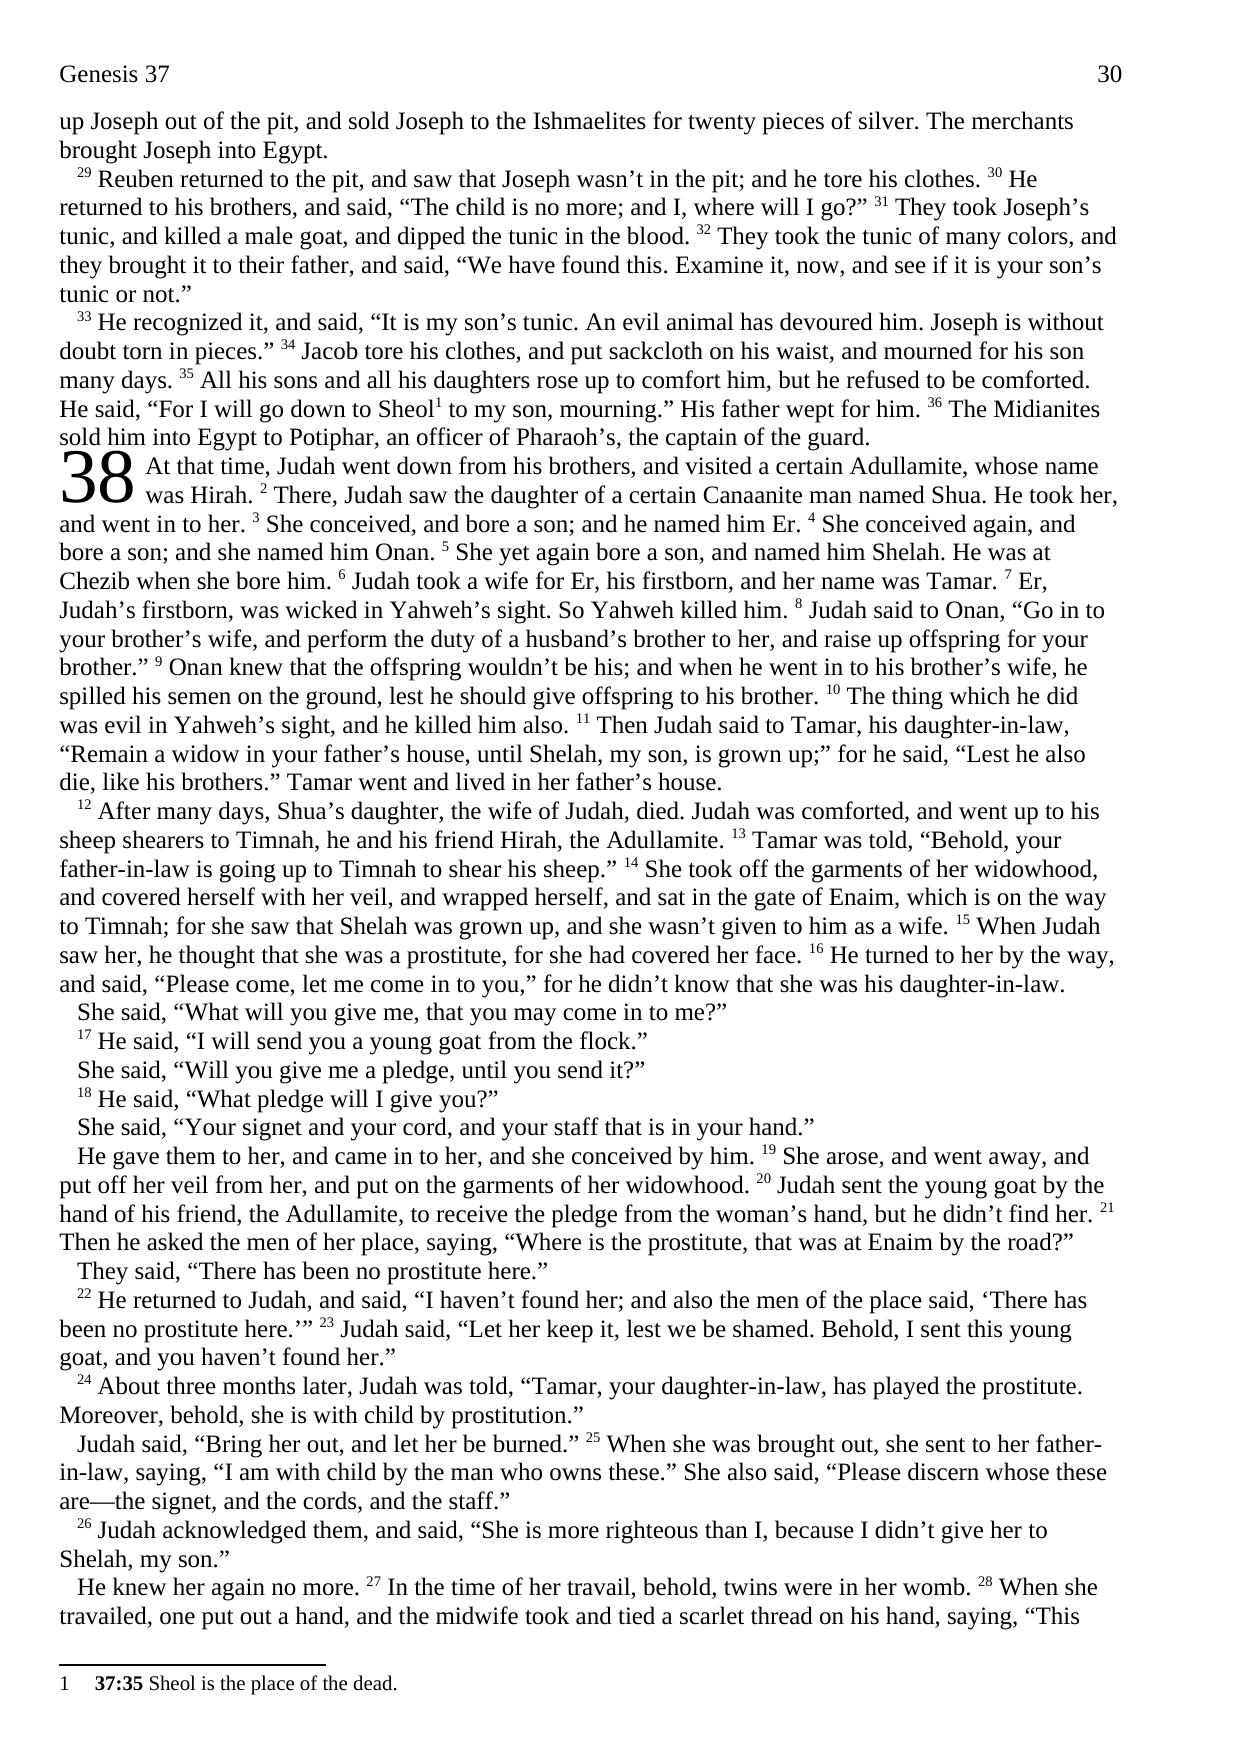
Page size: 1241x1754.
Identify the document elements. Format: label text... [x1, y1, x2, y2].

text They said, “There has been no prostitute here.” [59, 1256, 1122, 1285]
text 33 He recognized it, and said, “It is my son’s tunic. An evil animal has devoured him. Joseph is without doubt torn in pieces.” 34 Jacob tore his clothes, and put sackcloth on his waist, and mourned for his son many days. 35 All his sons and all his daughters rose up to comfort him, but he refused to be comforted. He said, “For I will go down to Sheol to my son, mourning.” His father wept for him. 36 The Midianites sold him into Egypt to Potiphar, an officer of Pharaoh’s, the captain of the guard. [59, 307, 1122, 451]
text 24 About three months later, Judah was told, “Tamar, your daughter-in-law, has played the prostitute. Moreover, behold, she is with child by prostitution.” [59, 1371, 1122, 1429]
text She said, “Your signet and your cord, and your staff that is in your hand.” [59, 1112, 1122, 1141]
text She said, “Will you give me a pledge, until you send it?” [59, 1055, 1122, 1084]
text He knew her again no more. 27 In the time of her travail, behold, twins were in her womb. 28 When she travailed, one put out a hand, and the midwife took and tied a scarlet thread on his hand, saying, “This [59, 1572, 1122, 1630]
text He gave them to her, and came in to her, and she conceived by him. 19 She arose, and went away, and put off her veil from her, and put on the garments of her widowhood. 20 Judah sent the young goat by the hand of his friend, the Adullamite, to receive the pledge from the woman’s hand, but he didn’t find her. 21 Then he asked the men of her place, saying, “Where is the prostitute, that was at Enaim by the road?” [59, 1141, 1122, 1256]
text 37:35 Sheol is the place of the dead. [59, 1671, 1122, 1695]
text 22 He returned to Judah, and said, “I haven’t found her; and also the men of the place said, ‘There has been no prostitute here.’” 23 Judah said, “Let her keep it, lest we be shamed. Behold, I sent this young goat, and you haven’t found her.” [59, 1285, 1122, 1371]
text She said, “What will you give me, that you may come in to me?” [59, 997, 1122, 1026]
text 18 He said, “What pledge will I give you?” [59, 1084, 1122, 1112]
text 38At that time, Judah went down from his brothers, and visited a certain Adullamite, whose name was Hirah. 2 There, Judah saw the daughter of a certain Canaanite man named Shua. He took her, and went in to her. 3 She conceived, and bore a son; and he named him Er. 4 She conceived again, and bore a son; and she named him Onan. 5 She yet again bore a son, and named him Shelah. He was at Chezib when she bore him. 6 Judah took a wife for Er, his firstborn, and her name was Tamar. 7 Er, Judah’s firstborn, was wicked in Yahweh’s sight. So Yahweh killed him. 8 Judah said to Onan, “Go in to your brother’s wife, and perform the duty of a husband’s brother to her, and raise up offspring for your brother.” 9 Onan knew that the offspring wouldn’t be his; and when he went in to his brother’s wife, he spilled his semen on the ground, lest he should give offspring to his brother. 10 The thing which he did was evil in Yahweh’s sight, and he killed him also. 11 Then Judah said to Tamar, his daughter-in-law, “Remain a widow in your father’s house, until Shelah, my son, is grown up;” for he said, “Lest he also die, like his brothers.” Tamar went and lived in her father’s house. [59, 451, 1122, 796]
text 17 He said, “I will send you a young goat from the flock.” [59, 1026, 1122, 1055]
text Judah said, “Bring her out, and let her be burned.” 25 When she was brought out, she sent to her father-in-law, saying, “I am with child by the man who owns these.” She also said, “Please discern whose these are—the signet, and the cords, and the staff.” [59, 1429, 1122, 1515]
text 29 Reuben returned to the pit, and saw that Joseph wasn’t in the pit; and he tore his clothes. 30 He returned to his brothers, and said, “The child is no more; and I, where will I go?” 31 They took Joseph’s tunic, and killed a male goat, and dipped the tunic in the blood. 32 They took the tunic of many colors, and they brought it to their father, and said, “We have found this. Examine it, now, and see if it is your son’s tunic or not.” [59, 164, 1122, 307]
text up Joseph out of the pit, and sold Joseph to the Ishmaelites for twenty pieces of silver. The merchants brought Joseph into Egypt. [59, 106, 1122, 164]
text 12 After many days, Shua’s daughter, the wife of Judah, died. Judah was comforted, and went up to his sheep shearers to Timnah, he and his friend Hirah, the Adullamite. 13 Tamar was told, “Behold, your father-in-law is going up to Timnah to shear his sheep.” 14 She took off the garments of her widowhood, and covered herself with her veil, and wrapped herself, and sat in the gate of Enaim, which is on the way to Timnah; for she saw that Shelah was grown up, and she wasn’t given to him as a wife. 15 When Judah saw her, he thought that she was a prostitute, for she had covered her face. 16 He turned to her by the way, and said, “Please come, let me come in to you,” for he didn’t know that she was his daughter-in-law. [59, 796, 1122, 997]
text 26 Judah acknowledged them, and said, “She is more righteous than I, because I didn’t give her to Shelah, my son.” [59, 1515, 1122, 1572]
